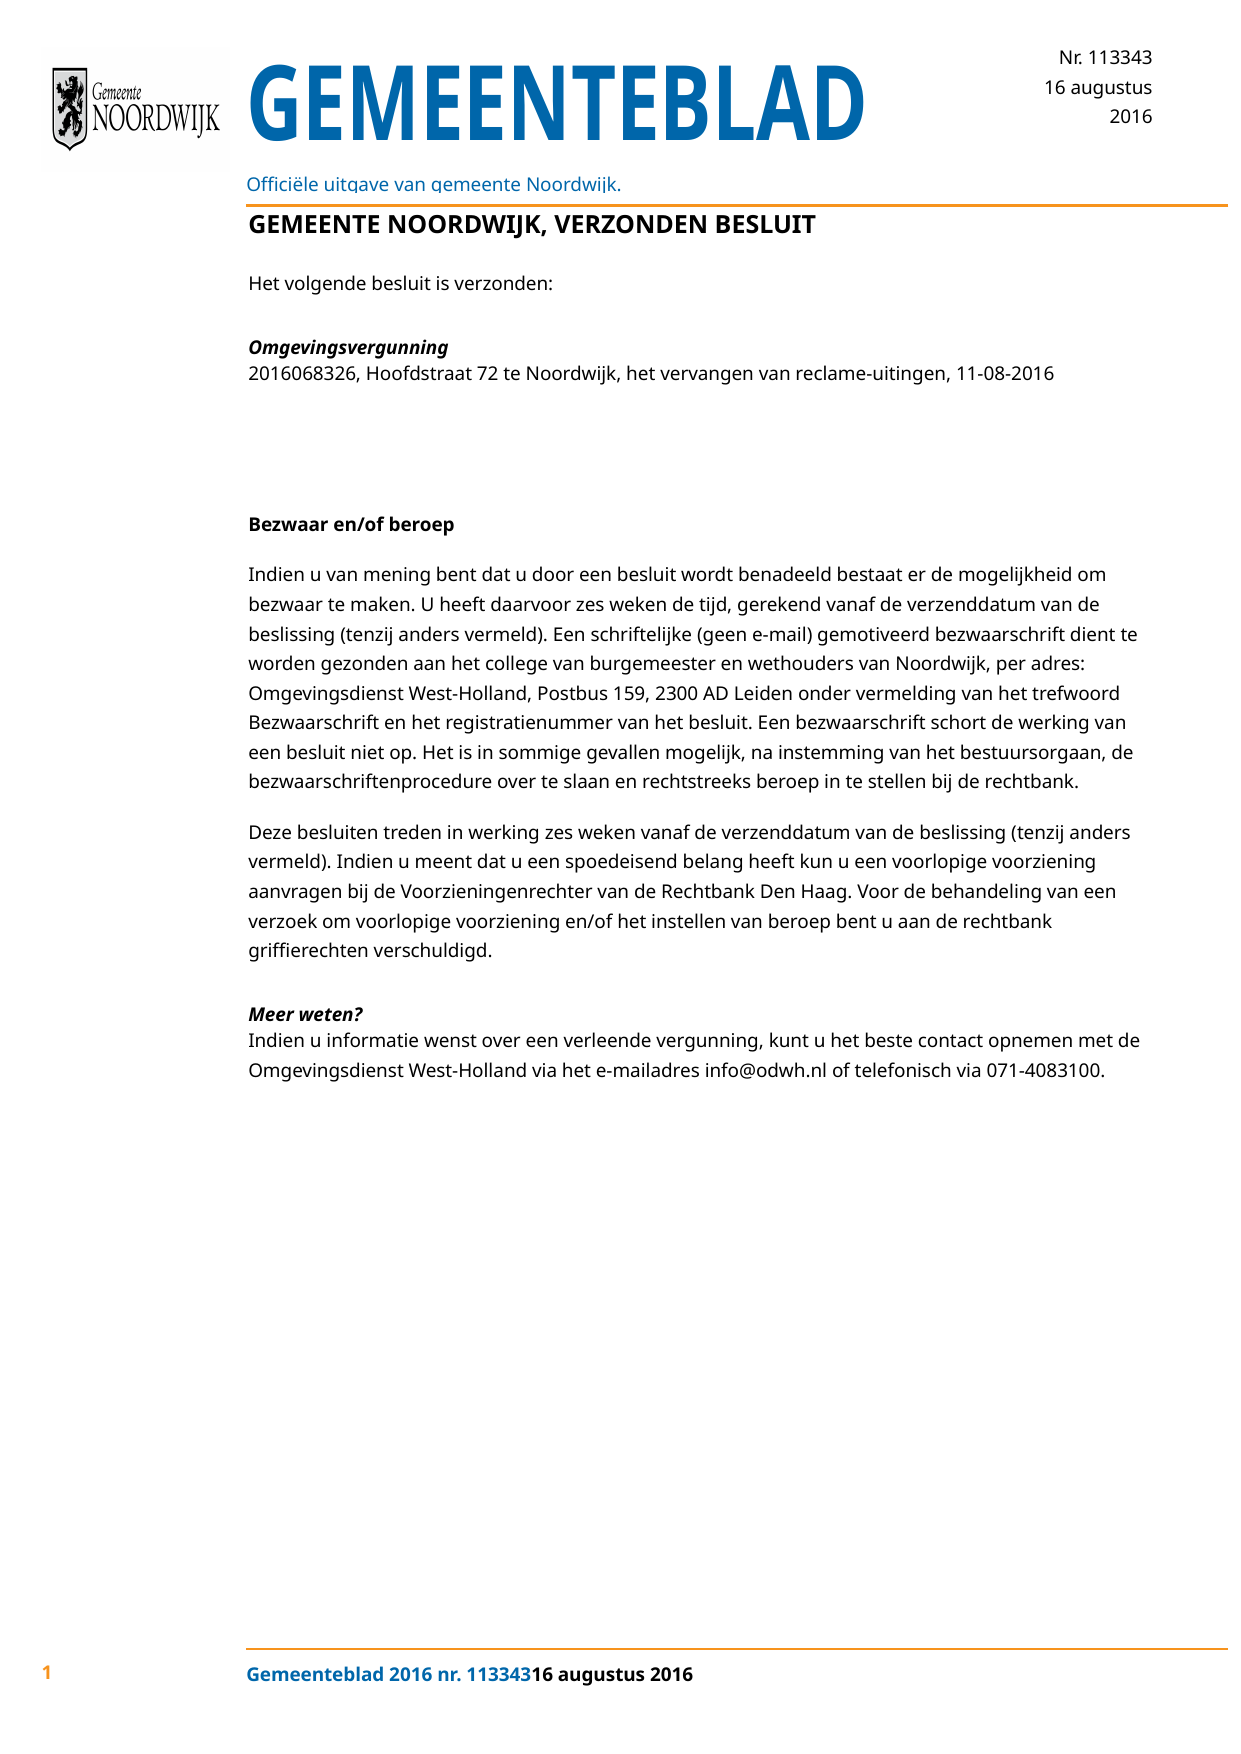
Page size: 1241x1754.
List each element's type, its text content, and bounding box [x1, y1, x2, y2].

text GEMEENTE NOORDWIJK, VERZONDEN BESLUIT [248, 207, 1152, 241]
picture [41, 47, 231, 172]
text Het volgende besluit is verzonden: [248, 270, 1152, 296]
text Meer weten? [248, 1001, 1152, 1027]
text 2016068326, Hoofdstraat 72 te Noordwijk, het vervangen van reclame-uitingen, 11-08-2016 [248, 360, 1152, 386]
text Omgevingsvergunning [248, 334, 1152, 360]
text Bezwaar en/of beroep [248, 511, 1152, 537]
text Indien u informatie wenst over een verleende vergunning, kunt u het beste contact opnemen met de Omgevingsdienst West-Holland via het e-mailadres info@odwh.nl of telefonisch via 071-4083100. [248, 1027, 1152, 1082]
text Deze besluiten treden in werking zes weken vanaf de verzenddatum van de beslissing (tenzij anders vermeld). Indien u meent dat u een spoedeisend belang heeft kun u een voorlopige voorziening aanvragen bij de Voorzieningenrechter van de Rechtbank Den Haag. Voor de behandeling van een verzoek om voorlopige voorziening en/of het instellen van beroep bent u aan de rechtbank griffierechten verschuldigd. [248, 819, 1152, 963]
text Indien u van mening bent dat u door een besluit wordt benadeeld bestaat er de mogelijkheid om bezwaar te maken. U heeft daarvoor zes weken de tijd, gerekend vanaf de verzenddatum van de beslissing (tenzij anders vermeld). Een schriftelijke (geen e-mail) gemotiveerd bezwaarschrift dient te worden gezonden aan het college van burgemeester en wethouders van Noordwijk, per adres: Omgevingsdienst West-Holland, Postbus 159, 2300 AD Leiden onder vermelding van het trefwoord Bezwaarschrift en het registratienummer van het besluit. Een bezwaarschrift schort de werking van een besluit niet op. Het is in sommige gevallen mogelijk, na instemming van het bestuursorgaan, de bezwaarschriftenprocedure over te slaan en rechtstreeks beroep in te stellen bij de rechtbank. [248, 562, 1152, 794]
